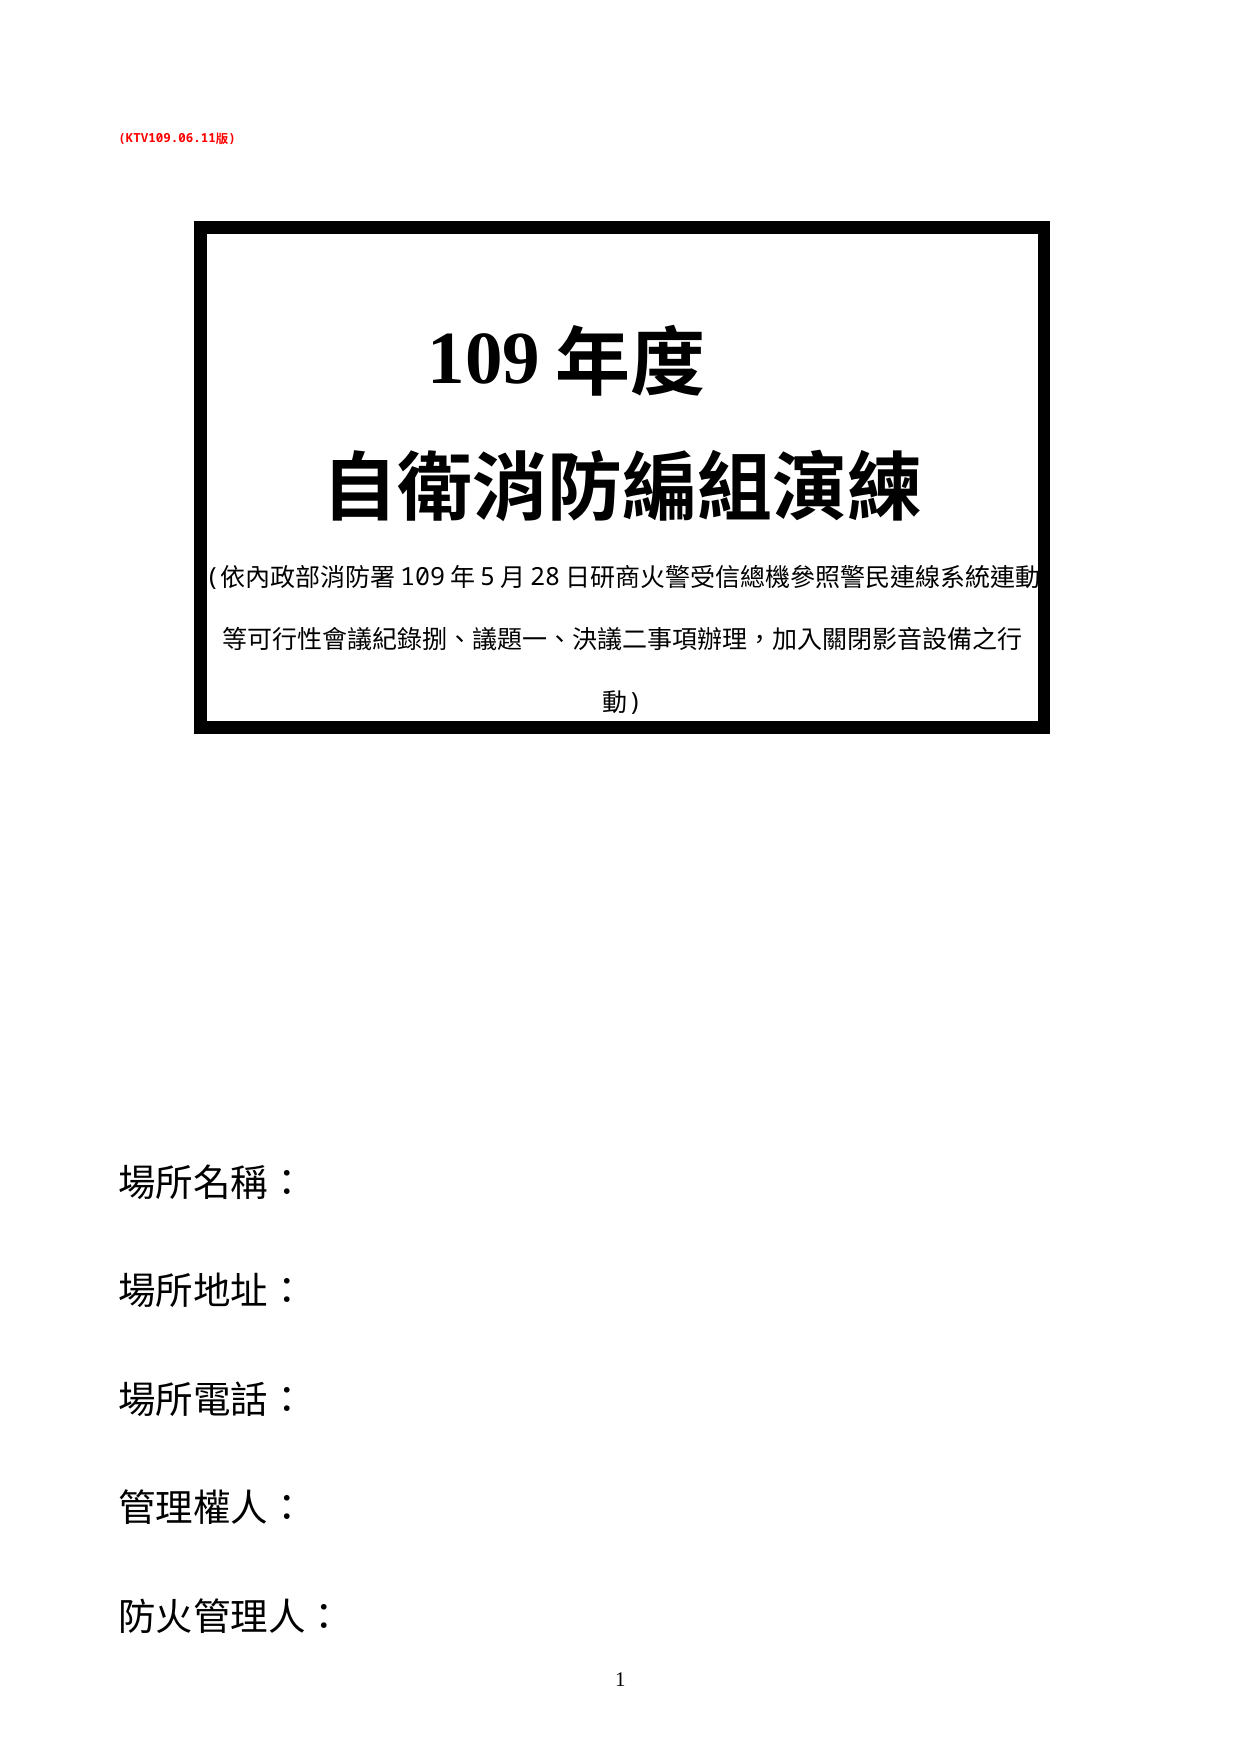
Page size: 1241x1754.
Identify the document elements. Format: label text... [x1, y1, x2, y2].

text 場所名稱： [118, 1153, 1122, 1207]
text 管理權人： [118, 1478, 1122, 1532]
table_header 109年度 自衛消防編組演練 (依內政部消防署109年5月28日研商火警受信總機參照警民連線系統連動等可行性會議紀錄捌、議題一、決議二事項辦理，加入關閉影音設備之行動) [207, 234, 1038, 721]
text 場所電話： [118, 1370, 1122, 1424]
text 場所地址： [118, 1261, 1122, 1315]
text 防火管理人： [118, 1587, 1122, 1641]
text (KTV109.06.11版) [118, 96, 1122, 159]
